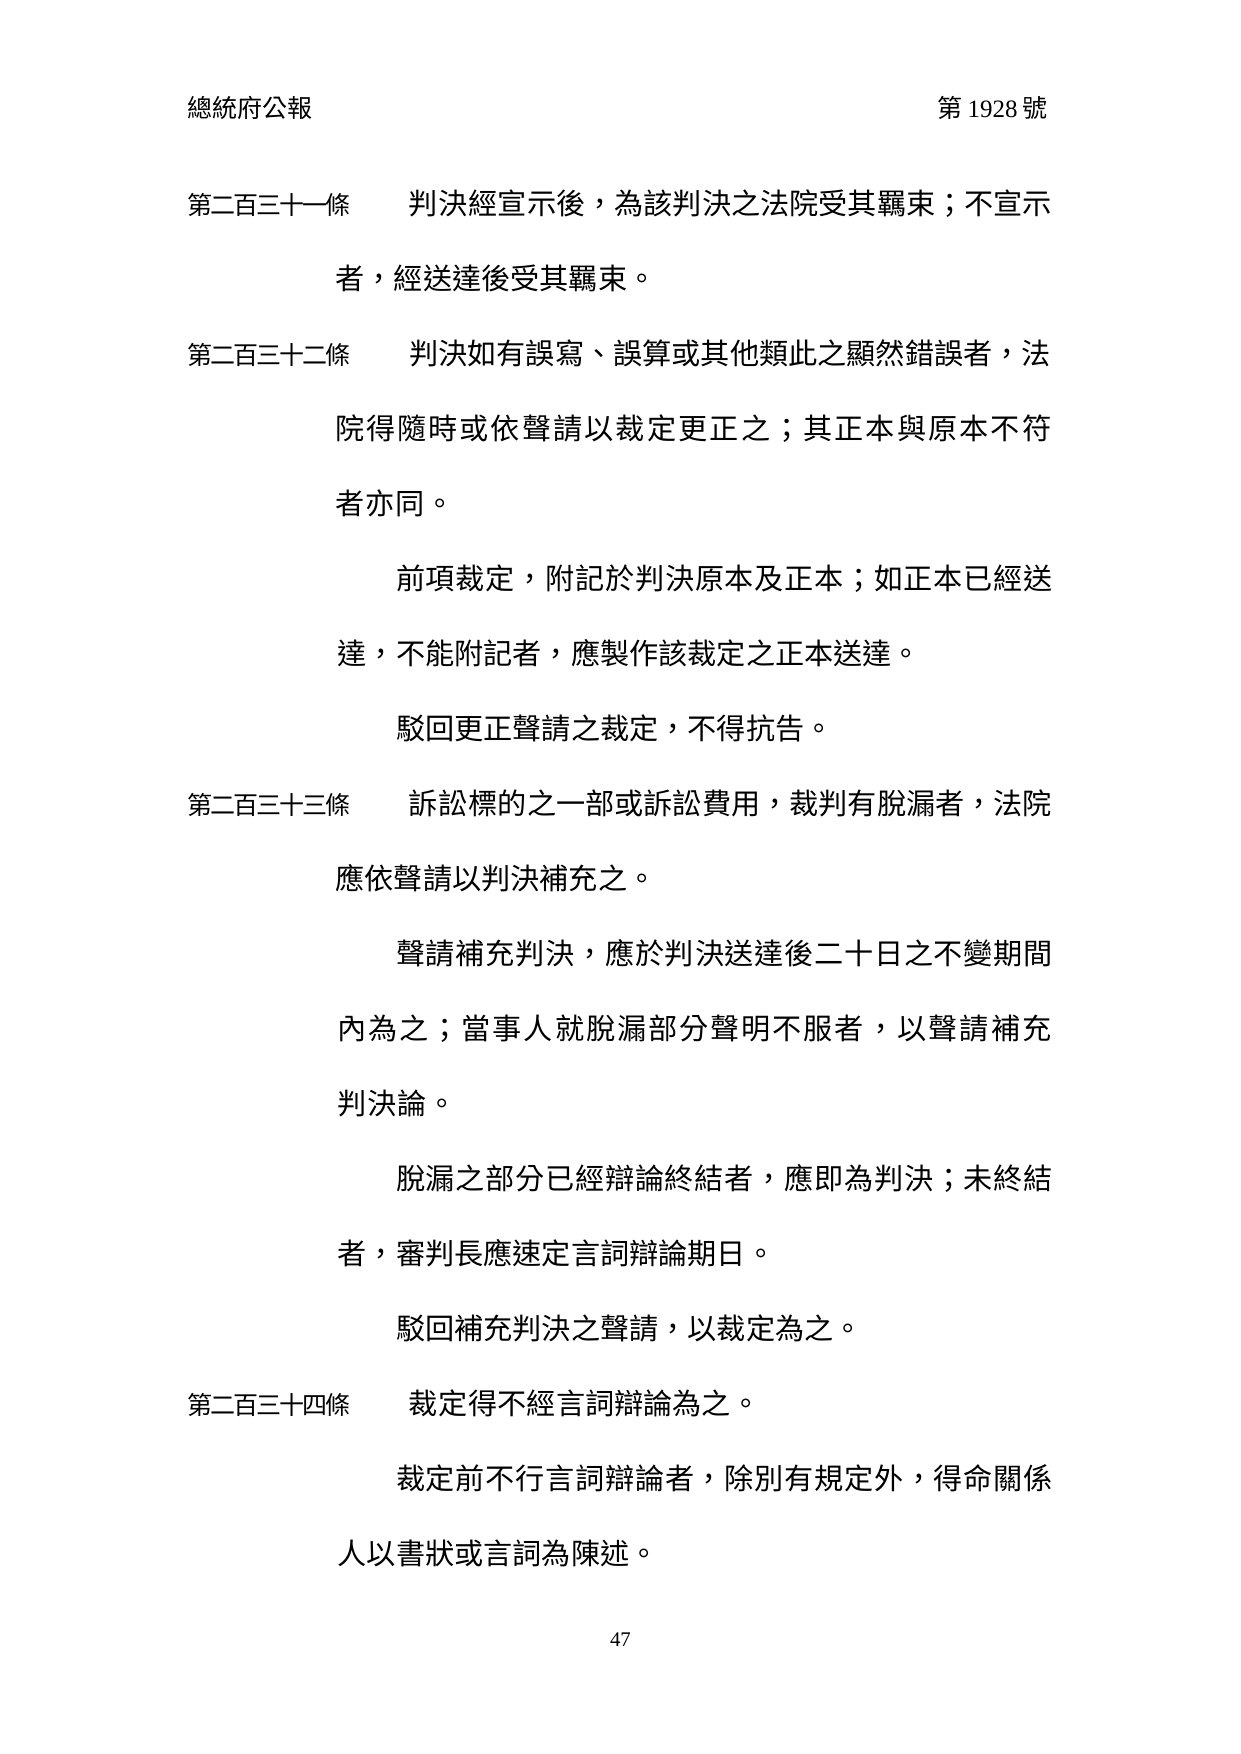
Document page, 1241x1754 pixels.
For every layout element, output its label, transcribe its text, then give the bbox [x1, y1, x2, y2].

text 聲請補充判決，應於判決送達後二十日之不變期間內為之；當事人就脫漏部分聲明不服者，以聲請補充判決論。 [337, 914, 1053, 1139]
text 駁回更正聲請之裁定，不得抗告。 [337, 689, 1053, 764]
text 裁定前不行言詞辯論者，除別有規定外，得命關係人以書狀或言詞為陳述。 [337, 1439, 1053, 1589]
text 第二百三十一條 判決經宣示後，為該判決之法院受其羈束；不宣示者，經送達後受其羈束。 [187, 164, 1053, 314]
text 脫漏之部分已經辯論終結者，應即為判決；未終結者，審判長應速定言詞辯論期日。 [337, 1139, 1053, 1289]
text 第二百三十二條 判決如有誤寫、誤算或其他類此之顯然錯誤者，法院得隨時或依聲請以裁定更正之；其正本與原本不符者亦同。 [187, 314, 1053, 539]
text 駁回補充判決之聲請，以裁定為之。 [337, 1289, 1053, 1364]
text 第二百三十三條 訴訟標的之一部或訴訟費用，裁判有脫漏者，法院應依聲請以判決補充之。 [187, 764, 1053, 914]
text 前項裁定，附記於判決原本及正本；如正本已經送達，不能附記者，應製作該裁定之正本送達。 [337, 539, 1053, 689]
text 第二百三十四條 裁定得不經言詞辯論為之。 [187, 1364, 1053, 1439]
